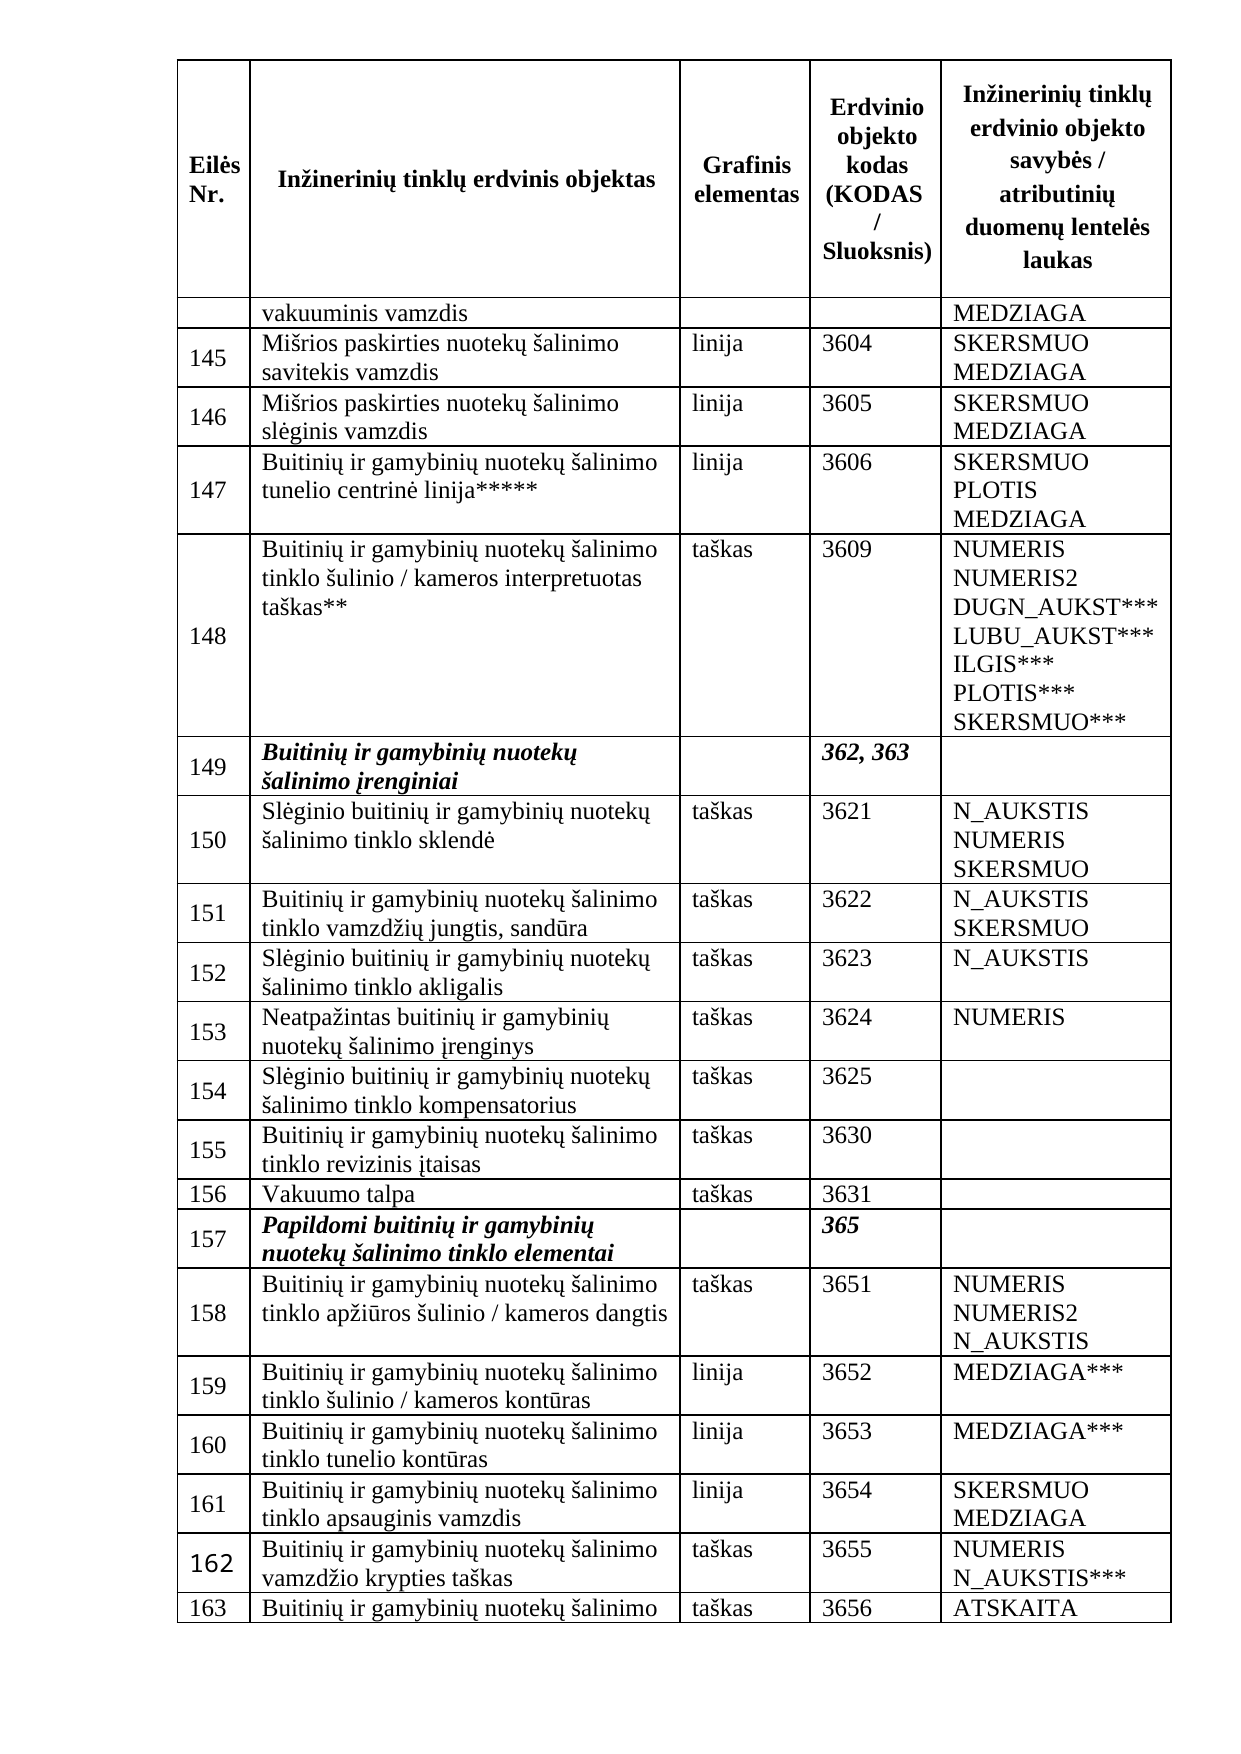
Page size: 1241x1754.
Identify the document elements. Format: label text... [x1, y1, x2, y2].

table_cell 161 [178, 1475, 249, 1532]
table_cell Slėginio buitinių ir gamybinių nuotekų šalinimo tinklo sklendė [251, 796, 679, 883]
table_cell 3609 [811, 535, 940, 736]
table_cell Buitinių ir gamybinių nuotekų šalinimo įrenginiai [251, 737, 679, 795]
table_cell Buitinių ir gamybinių nuotekų šalinimo tinklo apsauginis vamzdis [251, 1475, 679, 1532]
table_cell 365 [811, 1210, 940, 1267]
table_cell 3622 [811, 884, 940, 942]
table_cell 153 [178, 1002, 249, 1060]
table_cell 148 [178, 535, 249, 736]
table_header Erdvinio objekto kodas (KODAS / Sluoksnis) [811, 61, 940, 297]
table_cell 362, 363 [811, 737, 940, 795]
table_cell NUMERIS NUMERIS2 N_AUKSTIS [942, 1269, 1170, 1355]
table_cell 163 [178, 1593, 249, 1622]
table_cell taškas [681, 1269, 809, 1355]
table_cell Buitinių ir gamybinių nuotekų šalinimo [251, 1593, 679, 1622]
table_cell 149 [178, 737, 249, 795]
table_cell Slėginio buitinių ir gamybinių nuotekų šalinimo tinklo kompensatorius [251, 1061, 679, 1119]
table_cell taškas [681, 1002, 809, 1060]
table_header Grafinis elementas [681, 61, 809, 297]
table_cell 151 [178, 884, 249, 942]
table_cell 3654 [811, 1475, 940, 1532]
table_cell Buitinių ir gamybinių nuotekų šalinimo tinklo vamzdžių jungtis, sandūra [251, 884, 679, 942]
table_cell Mišrios paskirties nuotekų šalinimo slėginis vamzdis [251, 388, 679, 445]
table_cell 3624 [811, 1002, 940, 1060]
table_cell 150 [178, 796, 249, 883]
table_cell N_AUKSTIS NUMERIS SKERSMUO [942, 796, 1170, 883]
table_cell 3621 [811, 796, 940, 883]
table_header Inžinerinių tinklų erdvinio objekto savybės / atributinių duomenų lentelės laukas [942, 61, 1170, 297]
table_cell Buitinių ir gamybinių nuotekų šalinimo tunelio centrinė linija***** [251, 447, 679, 533]
table_cell 3651 [811, 1269, 940, 1355]
table_cell [942, 1210, 1170, 1267]
table_cell Skersmuo Medziaga [942, 329, 1170, 386]
table_cell Vakuumo talpa [251, 1180, 679, 1208]
table_cell taškas [681, 943, 809, 1001]
table_cell Skersmuo MedZiaga [942, 1475, 1170, 1532]
table_cell taškas [681, 1121, 809, 1178]
table_cell [681, 737, 809, 795]
table_cell NUMERIS NUMERIS2 DUGN_AUKST*** LUBU_AUKST*** ilgis*** plotis*** skersmuo*** [942, 535, 1170, 736]
table_cell taškas [681, 1180, 809, 1208]
table_cell 152 [178, 943, 249, 1001]
table_cell taškas [681, 884, 809, 942]
table_cell N_AUKSTIS SKERSMUO [942, 884, 1170, 942]
table_cell 3656 [811, 1593, 940, 1622]
table_cell N_AUKSTIS [942, 943, 1170, 1001]
table_cell 3653 [811, 1416, 940, 1473]
table_cell taškas [681, 796, 809, 883]
table_cell 3630 [811, 1121, 940, 1178]
table_cell linija [681, 1475, 809, 1532]
table_cell 3604 [811, 329, 940, 386]
table_cell 3652 [811, 1357, 940, 1414]
table_cell [942, 1061, 1170, 1119]
table_cell 3655 [811, 1534, 940, 1591]
table_cell Skersmuo PLOTIS MedZiaga [942, 447, 1170, 533]
table_cell [681, 298, 809, 327]
table_cell NUMERIS N_AUKSTIS*** [942, 1534, 1170, 1591]
table_cell [811, 298, 940, 327]
table_cell linija [681, 1357, 809, 1414]
table_cell 154 [178, 1061, 249, 1119]
table_cell 3625 [811, 1061, 940, 1119]
table_cell taškas [681, 1534, 809, 1591]
table_cell [942, 737, 1170, 795]
table_cell 158 [178, 1269, 249, 1355]
table_cell MEDZIAGA*** [942, 1357, 1170, 1414]
table_cell MedZiaga [942, 298, 1170, 327]
table_cell Slėginio buitinių ir gamybinių nuotekų šalinimo tinklo akligalis [251, 943, 679, 1001]
table_cell [178, 298, 249, 327]
table_cell vakuuminis vamzdis [251, 298, 679, 327]
table_cell 156 [178, 1180, 249, 1208]
table_cell linija [681, 329, 809, 386]
table_cell Buitinių ir gamybinių nuotekų šalinimo tinklo revizinis įtaisas [251, 1121, 679, 1178]
table_cell linija [681, 388, 809, 445]
table_cell 162 [178, 1534, 249, 1591]
table_cell 157 [178, 1210, 249, 1267]
table_cell 147 [178, 447, 249, 533]
table_cell 160 [178, 1416, 249, 1473]
table_cell [942, 1180, 1170, 1208]
table_cell Papildomi buitinių ir gamybinių nuotekų šalinimo tinklo elementai [251, 1210, 679, 1267]
table_cell taškas [681, 1593, 809, 1622]
table_cell 3623 [811, 943, 940, 1001]
table_cell linija [681, 447, 809, 533]
table_cell 159 [178, 1357, 249, 1414]
table_cell 3605 [811, 388, 940, 445]
table_cell linija [681, 1416, 809, 1473]
table_cell Buitinių ir gamybinių nuotekų šalinimo vamzdžio krypties taškas [251, 1534, 679, 1591]
table_cell Mišrios paskirties nuotekų šalinimo savitekis vamzdis [251, 329, 679, 386]
table_cell [942, 1121, 1170, 1178]
table_cell ATSKAITA [942, 1593, 1170, 1622]
table_cell Buitinių ir gamybinių nuotekų šalinimo tinklo šulinio / kameros interpretuotas taškas** [251, 535, 679, 736]
table_cell 145 [178, 329, 249, 386]
table_cell NUMERIS [942, 1002, 1170, 1060]
table_cell MEDZIAGA*** [942, 1416, 1170, 1473]
table_cell 3631 [811, 1180, 940, 1208]
table_cell Buitinių ir gamybinių nuotekų šalinimo tinklo šulinio / kameros kontūras [251, 1357, 679, 1414]
table_cell taškas [681, 535, 809, 736]
table_cell [681, 1210, 809, 1267]
table_cell Buitinių ir gamybinių nuotekų šalinimo tinklo apžiūros šulinio / kameros dangtis [251, 1269, 679, 1355]
table_cell Skersmuo Medziaga [942, 388, 1170, 445]
table_cell 155 [178, 1121, 249, 1178]
table_cell taškas [681, 1061, 809, 1119]
table_cell Buitinių ir gamybinių nuotekų šalinimo tinklo tunelio kontūras [251, 1416, 679, 1473]
table_cell 146 [178, 388, 249, 445]
table_header Inžinerinių tinklų erdvinis objektas [251, 61, 679, 297]
table_cell Neatpažintas buitinių ir gamybinių nuotekų šalinimo įrenginys [251, 1002, 679, 1060]
table_header Eilės Nr. [178, 61, 249, 297]
table_cell 3606 [811, 447, 940, 533]
